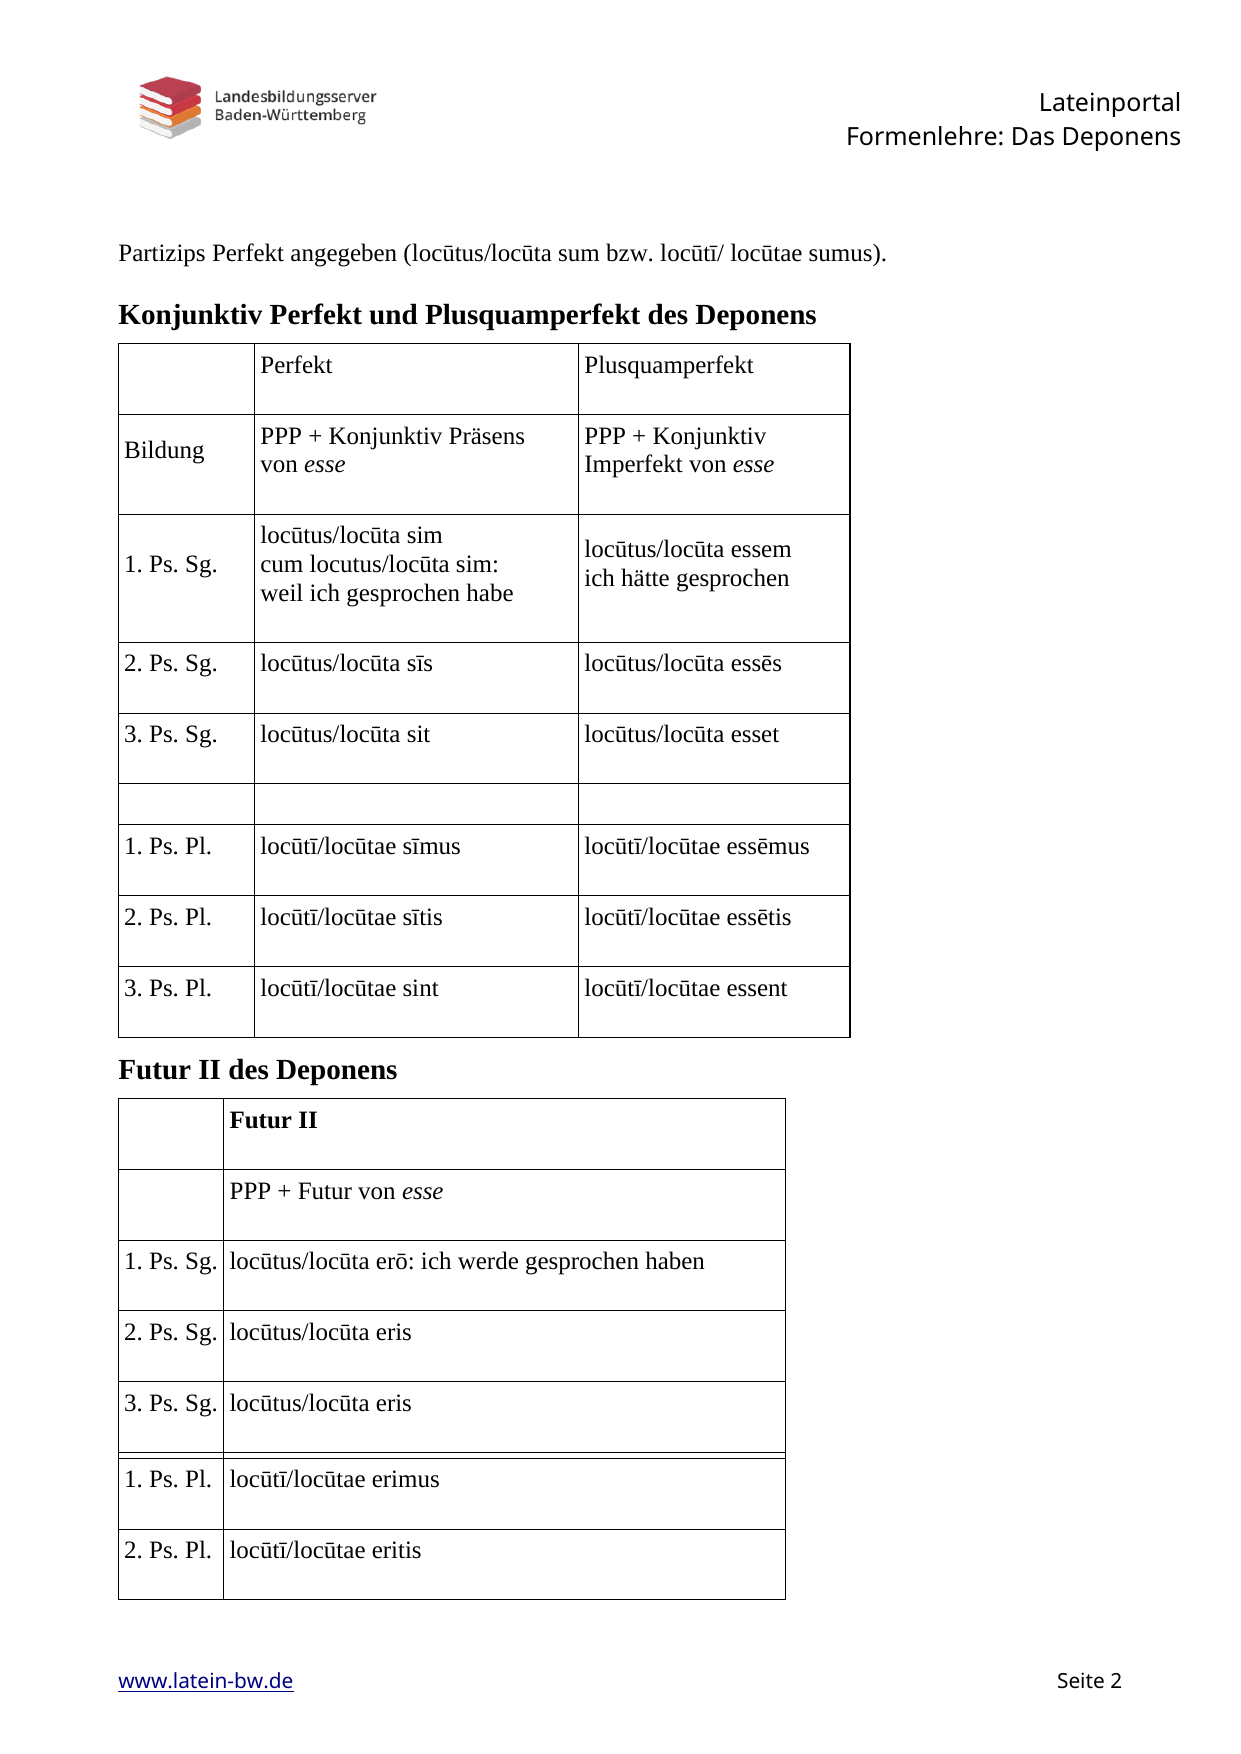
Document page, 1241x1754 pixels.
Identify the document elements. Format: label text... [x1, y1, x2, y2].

table_cell locūtus/locūta essēs [579, 643, 849, 712]
table_cell [255, 784, 578, 824]
table_cell locūtus/locūta essem ich hätte gesprochen [579, 515, 849, 642]
table_cell locūtī/locūtae sītis [255, 896, 578, 966]
table_cell 1. Ps. Pl. [119, 825, 254, 895]
table_header Futur II [224, 1099, 785, 1169]
table_header Perfekt [255, 344, 578, 414]
table_cell 3. Ps. Sg. [119, 714, 254, 783]
table_cell [119, 1453, 223, 1458]
table_header Plusquamperfekt [579, 344, 849, 414]
table_cell locūtus/locūta eris [224, 1382, 785, 1452]
subtitle Futur II des Deponens [118, 1052, 1181, 1086]
table_cell locūtī/locūtae eritis [224, 1530, 785, 1599]
table_cell locūtus/locūta esset [579, 714, 849, 783]
table_cell locūtī/locūtae erimus [224, 1459, 785, 1528]
subtitle Konjunktiv Perfekt und Plusquamperfekt des Deponens [118, 297, 1181, 331]
table_cell 3. Ps. Pl. [119, 967, 254, 1037]
table_cell locūtus/locūta sit [255, 714, 578, 783]
table_cell 1. Ps. Pl. [119, 1459, 223, 1528]
table_cell [224, 1453, 785, 1458]
table_cell locūtī/locūtae sint [255, 967, 578, 1037]
table_header [119, 344, 254, 414]
table_cell Bildung [119, 415, 254, 513]
table_cell 1. Ps. Sg. [119, 515, 254, 642]
table_cell locūtī/locūtae essent [579, 967, 849, 1037]
table_cell 2. Ps. Sg. [119, 1311, 223, 1381]
table_cell locūtus/locūta sim cum locutus/locūta sim: weil ich gesprochen habe [255, 515, 578, 642]
table_cell 2. Ps. Sg. [119, 643, 254, 712]
table_cell PPP + Konjunktiv Präsens von esse [255, 415, 578, 513]
table_cell locūtus/locūta eris [224, 1311, 785, 1381]
table_cell locūtī/locūtae essētis [579, 896, 849, 966]
picture [129, 65, 380, 146]
table_cell locūtī/locūtae essēmus [579, 825, 849, 895]
table_cell [579, 784, 849, 824]
table_cell locūtus/locūta erō: ich werde gesprochen haben [224, 1241, 785, 1310]
table_cell 2. Ps. Pl. [119, 1530, 223, 1599]
table_cell PPP + Futur von esse [224, 1170, 785, 1240]
table_cell 1. Ps. Sg. [119, 1241, 223, 1310]
table_header [119, 1099, 223, 1169]
table_cell [119, 784, 254, 824]
text Partizips Perfekt angegeben (locūtus/locūta sum bzw. locūtī/ locūtae sumus). [118, 238, 1181, 267]
table_cell 3. Ps. Sg. [119, 1382, 223, 1452]
table_cell 2. Ps. Pl. [119, 896, 254, 966]
table_cell locūtus/locūta sīs [255, 643, 578, 712]
table_cell locūtī/locūtae sīmus [255, 825, 578, 895]
table_cell PPP + Konjunktiv Imperfekt von esse [579, 415, 849, 513]
table_cell [119, 1170, 223, 1240]
